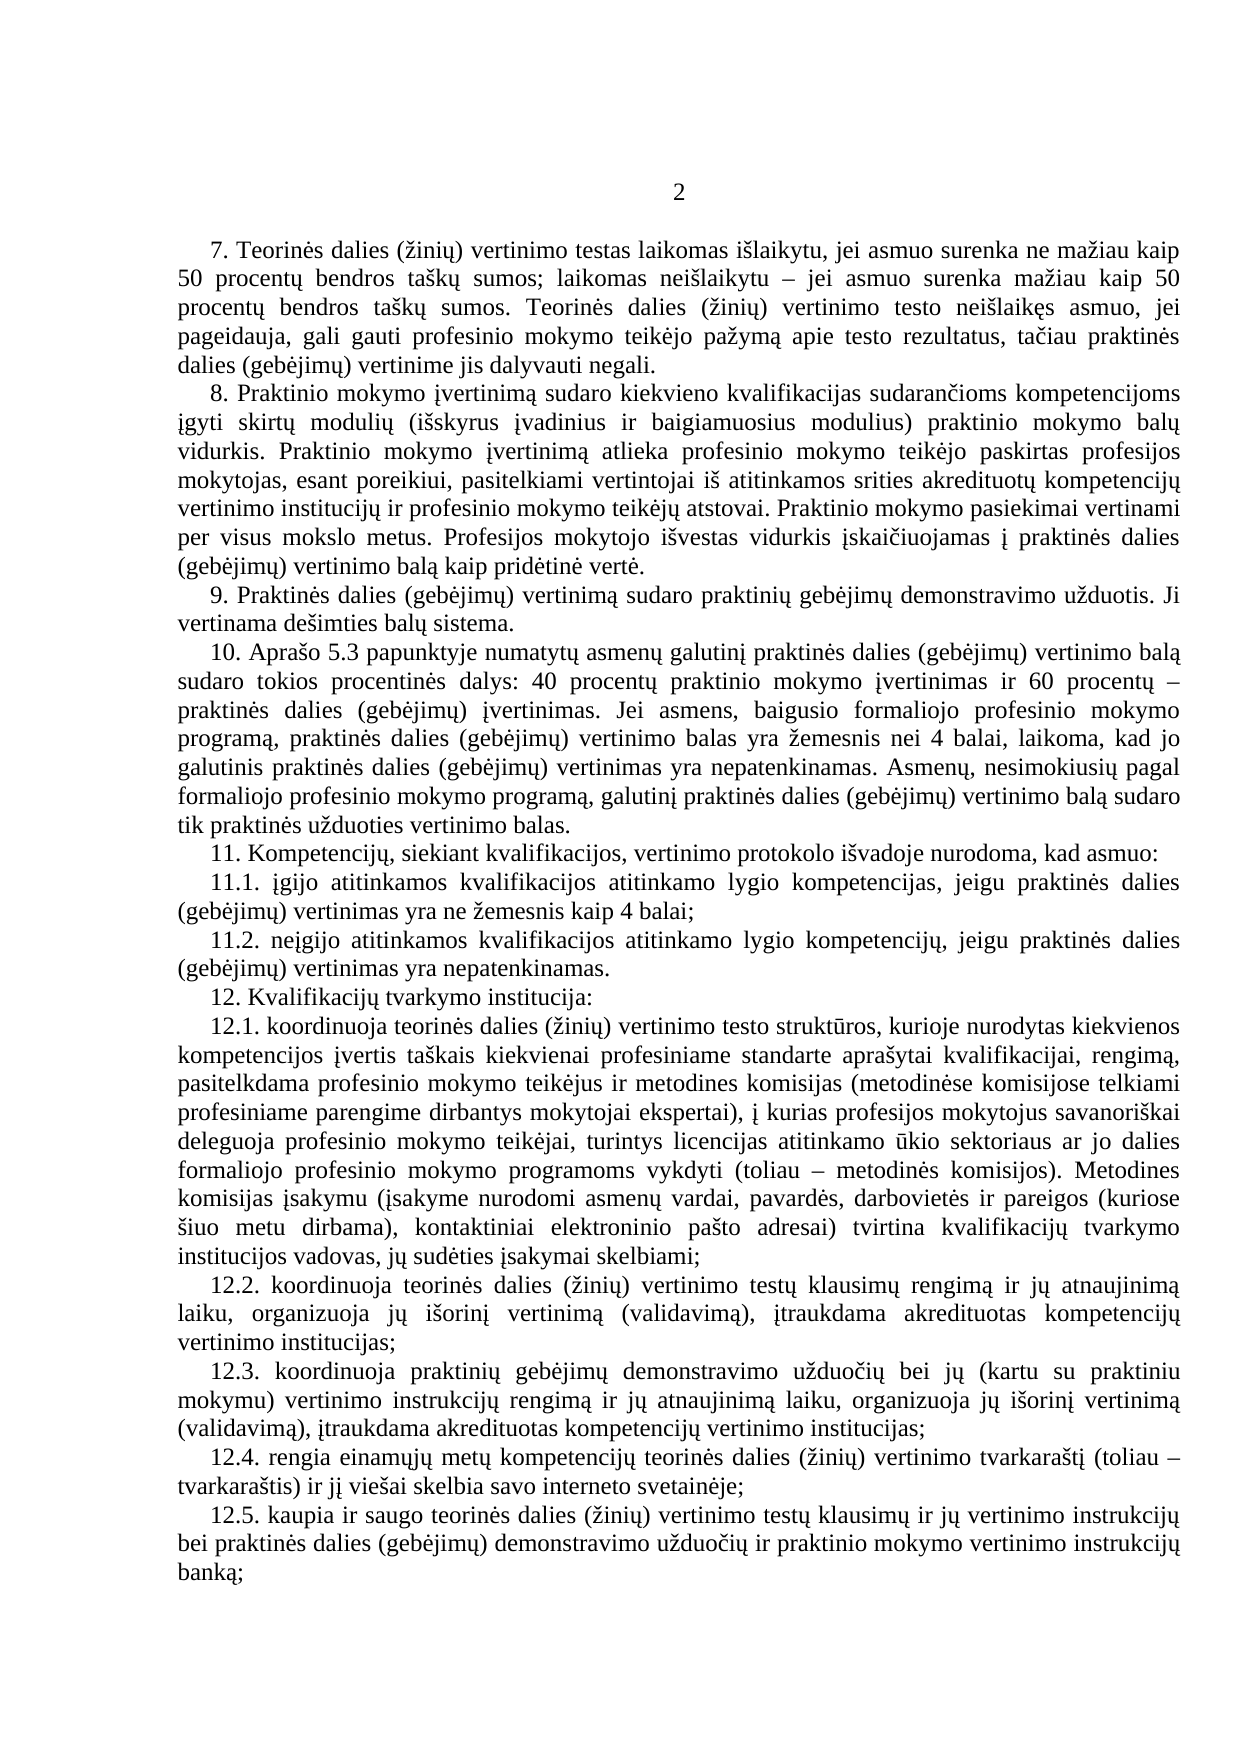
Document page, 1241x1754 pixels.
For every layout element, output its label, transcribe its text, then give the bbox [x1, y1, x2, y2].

text 12.4. rengia einamųjų metų kompetencijų teorinės dalies (žinių) vertinimo tvarkaraštį (toliau – tvarkaraštis) ir jį viešai skelbia savo interneto svetainėje; [177, 1442, 1181, 1500]
text 11.1. įgijo atitinkamos kvalifikacijos atitinkamo lygio kompetencijas, jeigu praktinės dalies (gebėjimų) vertinimas yra ne žemesnis kaip 4 balai; [177, 867, 1181, 925]
text 9. Praktinės dalies (gebėjimų) vertinimą sudaro praktinių gebėjimų demonstravimo užduotis. Ji vertinama dešimties balų sistema. [177, 580, 1181, 637]
text 12.3. koordinuoja praktinių gebėjimų demonstravimo užduočių bei jų (kartu su praktiniu mokymu) vertinimo instrukcijų rengimą ir jų atnaujinimą laiku, organizuoja jų išorinį vertinimą (validavimą), įtraukdama akredituotas kompetencijų vertinimo institucijas; [177, 1356, 1181, 1442]
text 7. Teorinės dalies (žinių) vertinimo testas laikomas išlaikytu, jei asmuo surenka ne mažiau kaip 50 procentų bendros taškų sumos; laikomas neišlaikytu – jei asmuo surenka mažiau kaip 50 procentų bendros taškų sumos. Teorinės dalies (žinių) vertinimo testo neišlaikęs asmuo, jei pageidauja, gali gauti profesinio mokymo teikėjo pažymą apie testo rezultatus, tačiau praktinės dalies (gebėjimų) vertinime jis dalyvauti negali. [177, 235, 1181, 378]
text 12.1. koordinuoja teorinės dalies (žinių) vertinimo testo struktūros, kurioje nurodytas kiekvienos kompetencijos įvertis taškais kiekvienai profesiniame standarte aprašytai kvalifikacijai, rengimą, pasitelkdama profesinio mokymo teikėjus ir metodines komisijas (metodinėse komisijose telkiami profesiniame parengime dirbantys mokytojai ekspertai), į kurias profesijos mokytojus savanoriškai deleguoja profesinio mokymo teikėjai, turintys licencijas atitinkamo ūkio sektoriaus ar jo dalies formaliojo profesinio mokymo programoms vykdyti (toliau – metodinės komisijos). Metodines komisijas įsakymu (įsakyme nurodomi asmenų vardai, pavardės, darbovietės ir pareigos (kuriose šiuo metu dirbama), kontaktiniai elektroninio pašto adresai) tvirtina kvalifikacijų tvarkymo institucijos vadovas, jų sudėties įsakymai skelbiami; [177, 1011, 1181, 1270]
text 12.2. koordinuoja teorinės dalies (žinių) vertinimo testų klausimų rengimą ir jų atnaujinimą laiku, organizuoja jų išorinį vertinimą (validavimą), įtraukdama akredituotas kompetencijų vertinimo institucijas; [177, 1270, 1181, 1356]
text 10. Aprašo 5.3 papunktyje numatytų asmenų galutinį praktinės dalies (gebėjimų) vertinimo balą sudaro tokios procentinės dalys: 40 procentų praktinio mokymo įvertinimas ir 60 procentų – praktinės dalies (gebėjimų) įvertinimas. Jei asmens, baigusio formaliojo profesinio mokymo programą, praktinės dalies (gebėjimų) vertinimo balas yra žemesnis nei 4 balai, laikoma, kad jo galutinis praktinės dalies (gebėjimų) vertinimas yra nepatenkinamas. Asmenų, nesimokiusių pagal formaliojo profesinio mokymo programą, galutinį praktinės dalies (gebėjimų) vertinimo balą sudaro tik praktinės užduoties vertinimo balas. [177, 637, 1181, 838]
text 8. Praktinio mokymo įvertinimą sudaro kiekvieno kvalifikacijas sudarančioms kompetencijoms įgyti skirtų modulių (išskyrus įvadinius ir baigiamuosius modulius) praktinio mokymo balų vidurkis. Praktinio mokymo įvertinimą atlieka profesinio mokymo teikėjo paskirtas profesijos mokytojas, esant poreikiui, pasitelkiami vertintojai iš atitinkamos srities akredituotų kompetencijų vertinimo institucijų ir profesinio mokymo teikėjų atstovai. Praktinio mokymo pasiekimai vertinami per visus mokslo metus. Profesijos mokytojo išvestas vidurkis įskaičiuojamas į praktinės dalies (gebėjimų) vertinimo balą kaip pridėtinė vertė. [177, 378, 1181, 580]
text 11.2. neįgijo atitinkamos kvalifikacijos atitinkamo lygio kompetencijų, jeigu praktinės dalies (gebėjimų) vertinimas yra nepatenkinamas. [177, 925, 1181, 982]
text 11. Kompetencijų, siekiant kvalifikacijos, vertinimo protokolo išvadoje nurodoma, kad asmuo: [177, 838, 1181, 867]
text 12.5. kaupia ir saugo teorinės dalies (žinių) vertinimo testų klausimų ir jų vertinimo instrukcijų bei praktinės dalies (gebėjimų) demonstravimo užduočių ir praktinio mokymo vertinimo instrukcijų banką; [177, 1500, 1181, 1586]
text 12. Kvalifikacijų tvarkymo institucija: [177, 982, 1181, 1011]
